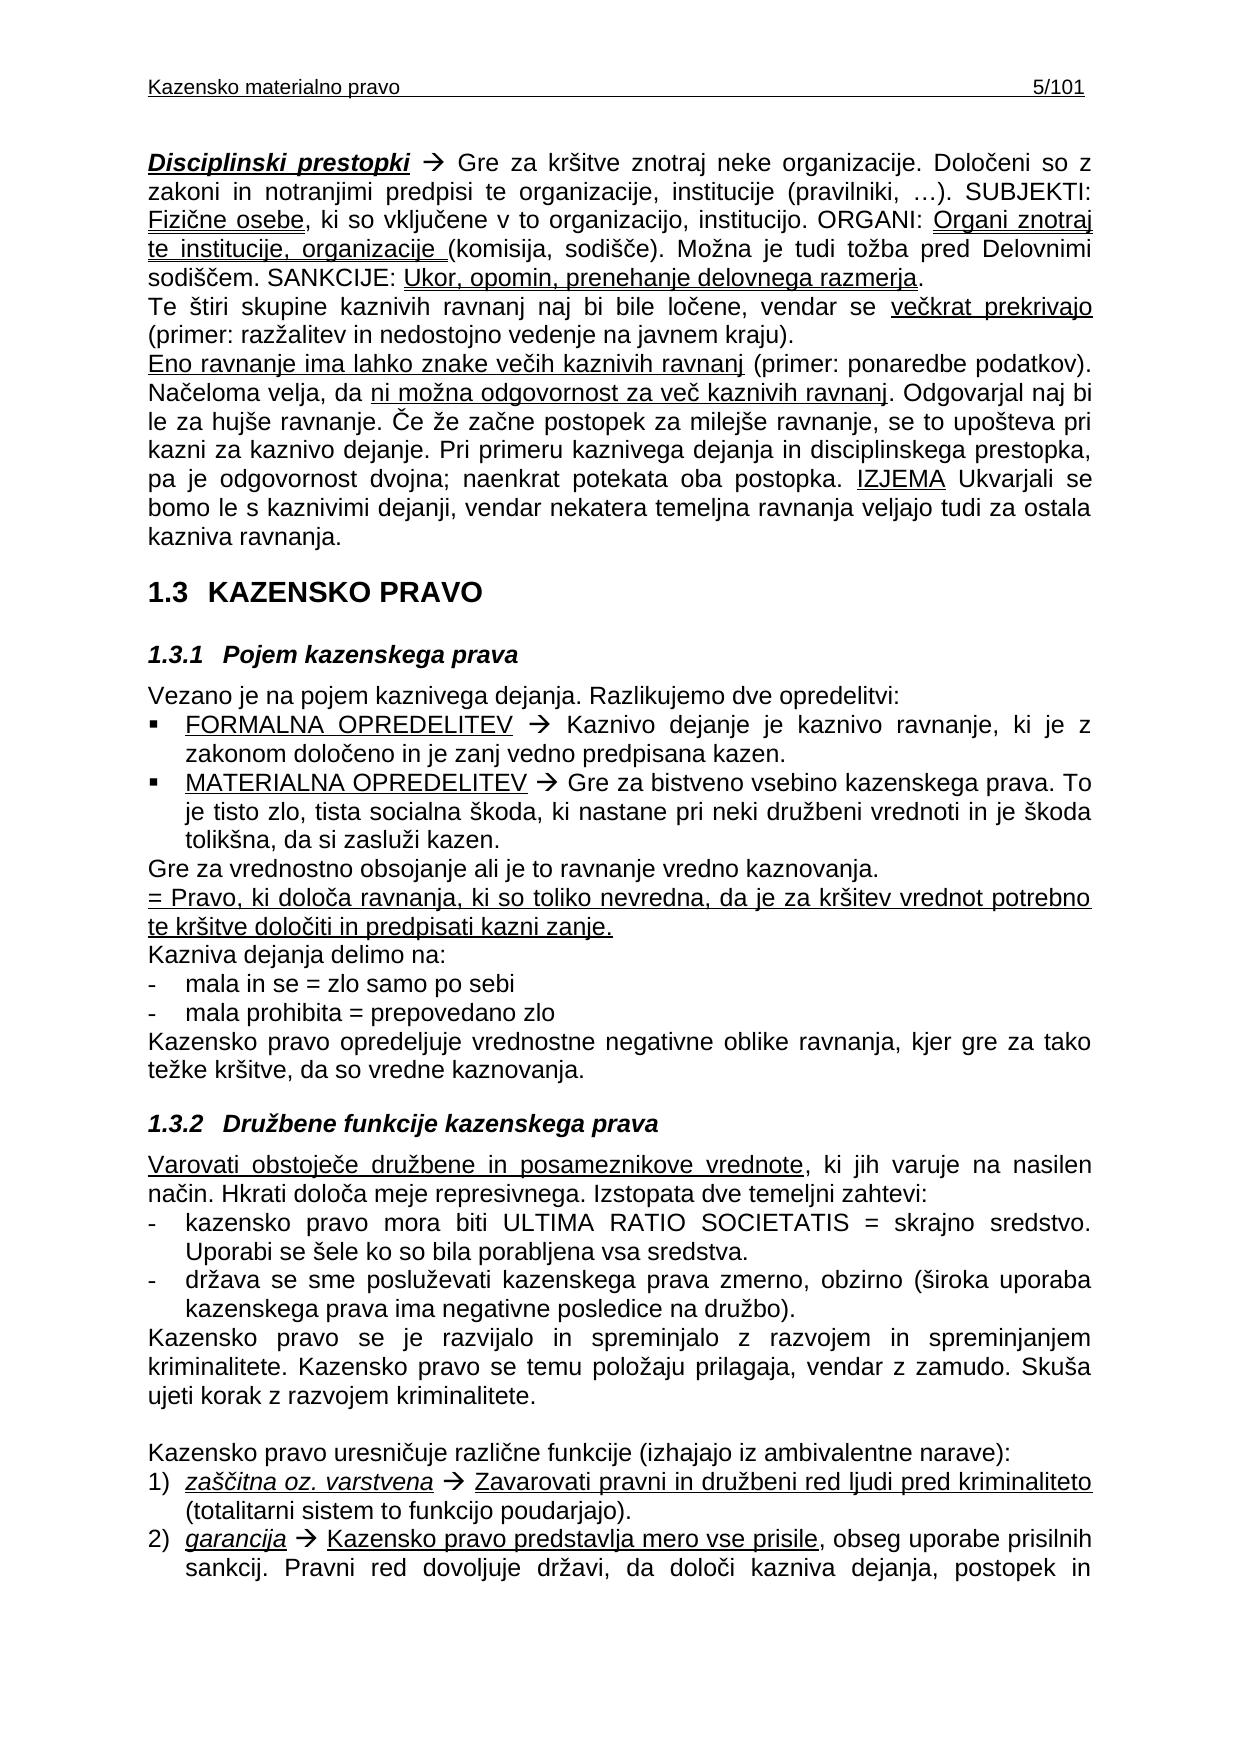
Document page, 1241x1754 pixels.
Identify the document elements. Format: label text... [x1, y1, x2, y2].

text Vezano je na pojem kaznivega dejanja. Razlikujemo dve opredelitvi: [148, 681, 1093, 710]
list FORMALNA OPREDELITEV  Kaznivo dejanje je kaznivo ravnanje, ki je z zakonom določeno in je zanj vedno predpisana kazen. [148, 710, 1093, 768]
text Disciplinski prestopki  Gre za kršitve znotraj neke organizacije. Določeni so z zakoni in notranjimi predpisi te organizacije, institucije (pravilniki, …). SUBJEKTI: Fizične osebe, ki so vključene v to organizacijo, institucijo. ORGANI: Organi znotraj te institucije, organizacije (komisija, sodišče). Možna je tudi tožba pred Delovnimi sodiščem. SANKCIJE: Ukor, opomin, prenehanje delovnega razmerja. [148, 148, 1093, 291]
text Gre za vrednostno obsojanje ali je to ravnanje vredno kaznovanja. [148, 854, 1093, 883]
list MATERIALNA OPREDELITEV  Gre za bistveno vsebino kazenskega prava. To je tisto zlo, tista socialna škoda, ki nastane pri neki družbeni vrednoti in je škoda tolikšna, da si zasluži kazen. [148, 768, 1093, 854]
subtitle Družbene funkcije kazenskega prava [148, 1109, 1093, 1138]
list zaščitna oz. varstvena  Zavarovati pravni in družbeni red ljudi pred kriminaliteto (totalitarni sistem to funkcijo poudarjajo). [148, 1467, 1093, 1524]
subtitle KAZENSKO PRAVO [148, 575, 1093, 609]
text Varovati obstoječe družbene in posameznikove vrednote, ki jih varuje na nasilen način. Hkrati določa meje represivnega. Izstopata dve temeljni zahtevi: [148, 1150, 1093, 1208]
list kazensko pravo mora biti ULTIMA RATIO SOCIETATIS = skrajno sredstvo. Uporabi se šele ko so bila porabljena vsa sredstva. [148, 1208, 1093, 1266]
text Kazensko pravo se je razvijalo in spreminjalo z razvojem in spreminjanjem kriminalitete. Kazensko pravo se temu položaju prilagaja, vendar z zamudo. Skuša ujeti korak z razvojem kriminalitete. [148, 1323, 1093, 1409]
text Te štiri skupine kaznivih ravnanj naj bi bile ločene, vendar se večkrat prekrivajo (primer: razžalitev in nedostojno vedenje na javnem kraju). [148, 291, 1093, 349]
list mala in se = zlo samo po sebi [148, 969, 1093, 998]
text Kazensko pravo opredeljuje vrednostne negativne oblike ravnanja, kjer gre za tako težke kršitve, da so vredne kaznovanja. [148, 1027, 1093, 1084]
list država se sme posluževati kazenskega prava zmerno, obzirno (široka uporaba kazenskega prava ima negativne posledice na družbo). [148, 1266, 1093, 1323]
text Kazniva dejanja delimo na: [148, 940, 1093, 969]
list mala prohibita = prepovedano zlo [148, 998, 1093, 1027]
text Kazensko pravo uresničuje različne funkcije (izhajajo iz ambivalentne narave): [148, 1438, 1093, 1467]
text Eno ravnanje ima lahko znake večih kaznivih ravnanj (primer: ponaredbe podatkov). Načeloma velja, da ni možna odgovornost za več kaznivih ravnanj. Odgovarjal naj bi le za hujše ravnanje. Če že začne postopek za milejše ravnanje, se to upošteva pri kazni za kaznivo dejanje. Pri primeru kaznivega dejanja in disciplinskega prestopka, pa je odgovornost dvojna; naenkrat potekata oba postopka. IZJEMA Ukvarjali se bomo le s kaznivimi dejanji, vendar nekatera temeljna ravnanja veljajo tudi za ostala kazniva ravnanja. [148, 349, 1093, 550]
list garancija  Kazensko pravo predstavlja mero vse prisile, obseg uporabe prisilnih sankcij. Pravni red dovoljuje državi, da določi kazniva dejanja, postopek in [148, 1524, 1093, 1582]
subtitle Pojem kazenskega prava [148, 640, 1093, 669]
text = Pravo, ki določa ravnanja, ki so toliko nevredna, da je za kršitev vrednot potrebno te kršitve določiti in predpisati kazni zanje. [148, 883, 1093, 940]
